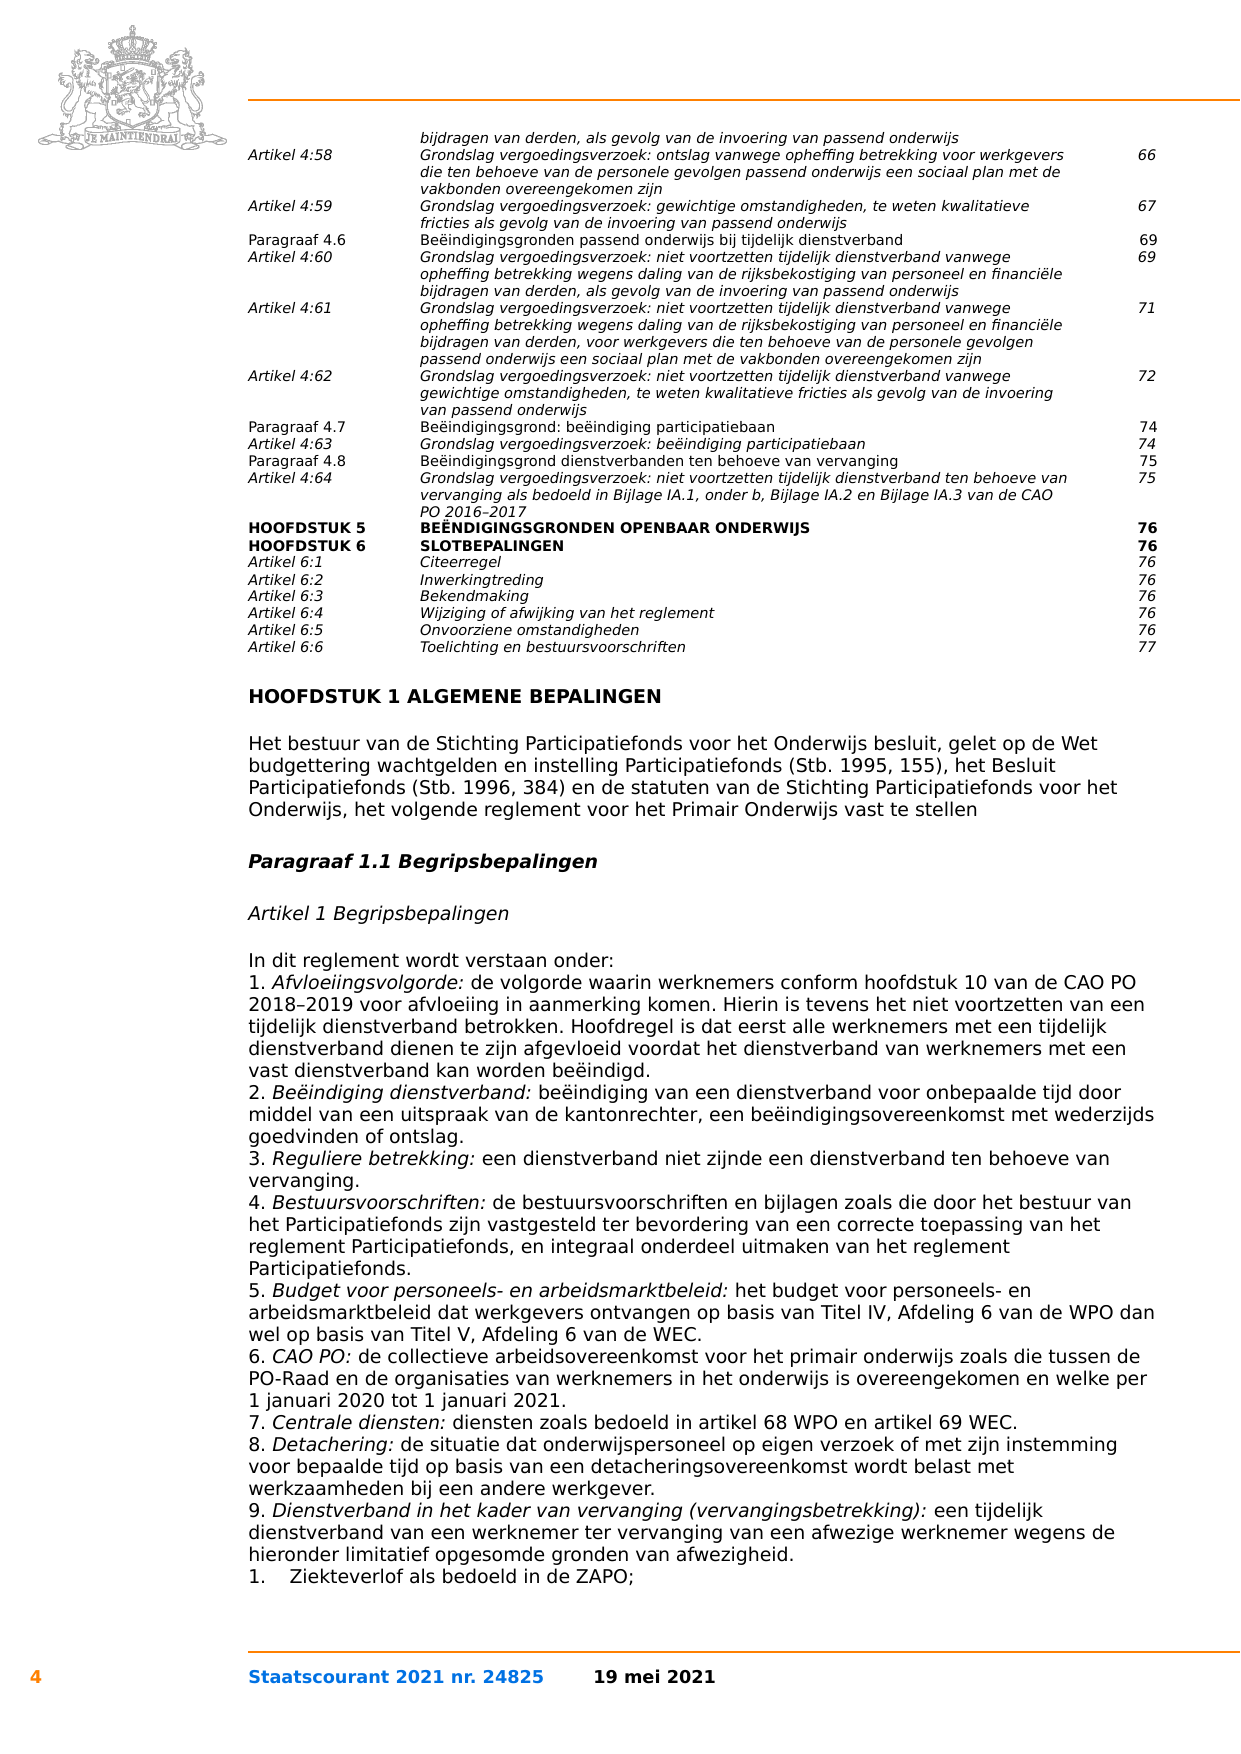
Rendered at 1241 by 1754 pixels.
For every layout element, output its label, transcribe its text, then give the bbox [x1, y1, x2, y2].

table_cell Artikel 4:62 [248, 368, 414, 418]
table_cell Artikel 6:2 [248, 571, 414, 588]
table_cell Grondslag vergoedingsverzoek: gewichtige omstandigheden, te weten kwalitatieve fricties als gevolg van de invoering van passend onderwijs [414, 198, 1077, 232]
table_cell Onvoorziene omstandigheden [414, 622, 1077, 639]
subtitle Artikel 1 Begripsbepalingen [248, 903, 1163, 925]
table_cell 72 [1077, 368, 1163, 418]
table_cell HOOFDSTUK 6 [248, 538, 414, 554]
table_cell Artikel 6:4 [248, 605, 414, 622]
table_cell 77 [1077, 639, 1163, 656]
table_cell Grondslag vergoedingsverzoek: niet voortzetten tijdelijk dienstverband vanwege gewichtige omstandigheden, te weten kwalitatieve fricties als gevolg van de invoering van passend onderwijs [414, 368, 1077, 418]
text 8. Detachering: de situatie dat onderwijspersoneel op eigen verzoek of met zijn instemming voor bepaalde tijd op basis van een detacheringsovereenkomst wordt belast met werkzaamheden bij een andere werkgever. [248, 1434, 1163, 1499]
text 4. Bestuursvoorschriften: de bestuursvoorschriften en bijlagen zoals die door het bestuur van het Participatiefonds zijn vastgesteld ter bevordering van een correcte toepassing van het reglement Participatiefonds, en integraal onderdeel uitmaken van het reglement Participatiefonds. [248, 1192, 1163, 1280]
table_cell Citeerregel [414, 554, 1077, 571]
table_cell BEËNDIGINGSGRONDEN OPENBAAR ONDERWIJS [414, 520, 1077, 537]
table_cell 69 [1077, 249, 1163, 300]
table_cell 76 [1077, 605, 1163, 622]
table_cell 75 [1077, 470, 1163, 520]
table_cell Grondslag vergoedingsverzoek: niet voortzetten tijdelijk dienstverband vanwege opheffing betrekking wegens daling van de rijksbekostiging van personeel en financiële bijdragen van derden, voor werkgevers die ten behoeve van de personele gevolgen passend onderwijs een sociaal plan met de vakbonden overeengekomen zijn [414, 300, 1077, 368]
table_cell [248, 130, 414, 147]
table_cell 76 [1077, 571, 1163, 588]
table_cell Paragraaf 4.8 [248, 453, 414, 469]
table_cell Artikel 4:59 [248, 198, 414, 232]
table_cell bijdragen van derden, als gevolg van de invoering van passend onderwijs [414, 130, 1077, 147]
text 1. Ziekteverlof als bedoeld in de ZAPO; [248, 1566, 1163, 1587]
text 3. Reguliere betrekking: een dienstverband niet zijnde een dienstverband ten behoeve van vervanging. [248, 1148, 1163, 1192]
table_cell 74 [1077, 436, 1163, 452]
table_cell Artikel 4:60 [248, 249, 414, 300]
table_cell 76 [1077, 622, 1163, 639]
table_cell 76 [1077, 520, 1163, 537]
table_cell Artikel 6:6 [248, 639, 414, 656]
table_cell Beëindigingsgrond: beëindiging participatiebaan [414, 419, 1077, 436]
table_cell 76 [1077, 538, 1163, 554]
table_cell Artikel 6:1 [248, 554, 414, 571]
text 5. Budget voor personeels- en arbeidsmarktbeleid: het budget voor personeels- en arbeidsmarktbeleid dat werkgevers ontvangen op basis van Titel IV, Afdeling 6 van de WPO dan wel op basis van Titel V, Afdeling 6 van de WEC. [248, 1280, 1163, 1346]
table_cell Grondslag vergoedingsverzoek: niet voortzetten tijdelijk dienstverband vanwege opheffing betrekking wegens daling van de rijksbekostiging van personeel en financiële bijdragen van derden, als gevolg van de invoering van passend onderwijs [414, 249, 1077, 300]
table_cell 69 [1077, 232, 1163, 249]
table_cell Artikel 4:58 [248, 147, 414, 198]
table_cell Artikel 4:64 [248, 470, 414, 520]
picture [38, 25, 227, 150]
subtitle Paragraaf 1.1 Begripsbepalingen [248, 851, 1163, 873]
table_cell Artikel 4:63 [248, 436, 414, 452]
table_cell Inwerkingtreding [414, 571, 1077, 588]
text 1. Afvloeiingsvolgorde: de volgorde waarin werknemers conform hoofdstuk 10 van de CAO PO 2018–2019 voor afvloeiing in aanmerking komen. Hierin is tevens het niet voortzetten van een tijdelijk dienstverband betrokken. Hoofdregel is dat eerst alle werknemers met een tijdelijk dienstverband dienen te zijn afgevloeid voordat het dienstverband van werknemers met een vast dienstverband kan worden beëindigd. [248, 972, 1163, 1082]
table_cell Paragraaf 4.7 [248, 419, 414, 436]
text 9. Dienstverband in het kader van vervanging (vervangingsbetrekking): een tijdelijk dienstverband van een werknemer ter vervanging van een afwezige werknemer wegens de hieronder limitatief opgesomde gronden van afwezigheid. [248, 1499, 1163, 1566]
text Het bestuur van de Stichting Participatiefonds voor het Onderwijs besluit, gelet op de Wet budgettering wachtgelden en instelling Participatiefonds (Stb. 1995, 155), het Besluit Participatiefonds (Stb. 1996, 384) en de statuten van de Stichting Participatiefonds voor het Onderwijs, het volgende reglement voor het Primair Onderwijs vast te stellen [248, 733, 1163, 821]
table_cell 66 [1077, 147, 1163, 198]
table_cell 76 [1077, 588, 1163, 605]
table_cell 71 [1077, 300, 1163, 368]
table_cell Beëindigingsgrond dienstverbanden ten behoeve van vervanging [414, 453, 1077, 469]
text In dit reglement wordt verstaan onder: [248, 950, 1163, 972]
table_cell HOOFDSTUK 5 [248, 520, 414, 537]
table_cell Toelichting en bestuursvoorschriften [414, 639, 1077, 656]
table_cell Artikel 6:5 [248, 622, 414, 639]
table_cell Artikel 4:61 [248, 300, 414, 368]
table_cell Artikel 6:3 [248, 588, 414, 605]
table_cell Paragraaf 4.6 [248, 232, 414, 249]
table_cell [1077, 130, 1163, 147]
text 6. CAO PO: de collectieve arbeidsovereenkomst voor het primair onderwijs zoals die tussen de PO-Raad en de organisaties van werknemers in het onderwijs is overeengekomen en welke per 1 januari 2020 tot 1 januari 2021. [248, 1346, 1163, 1412]
table_cell Grondslag vergoedingsverzoek: ontslag vanwege opheffing betrekking voor werkgevers die ten behoeve van de personele gevolgen passend onderwijs een sociaal plan met de vakbonden overeengekomen zijn [414, 147, 1077, 198]
table_cell Beëindigingsgronden passend onderwijs bij tijdelijk dienstverband [414, 232, 1077, 249]
text 2. Beëindiging dienstverband: beëindiging van een dienstverband voor onbepaalde tijd door middel van een uitspraak van de kantonrechter, een beëindigingsovereenkomst met wederzijds goedvinden of ontslag. [248, 1082, 1163, 1148]
subtitle HOOFDSTUK 1 ALGEMENE BEPALINGEN [248, 686, 1163, 708]
table_cell 76 [1077, 554, 1163, 571]
table_cell Bekendmaking [414, 588, 1077, 605]
text 7. Centrale diensten: diensten zoals bedoeld in artikel 68 WPO en artikel 69 WEC. [248, 1412, 1163, 1434]
table_cell 67 [1077, 198, 1163, 232]
table_cell Wijziging of afwijking van het reglement [414, 605, 1077, 622]
table_cell 74 [1077, 419, 1163, 436]
table_cell 75 [1077, 453, 1163, 469]
table_cell Grondslag vergoedingsverzoek: niet voortzetten tijdelijk dienstverband ten behoeve van vervanging als bedoeld in Bijlage IA.1, onder b, Bijlage IA.2 en Bijlage IA.3 van de CAO PO 2016–2017 [414, 470, 1077, 520]
table_cell SLOTBEPALINGEN [414, 538, 1077, 554]
table_cell Grondslag vergoedingsverzoek: beëindiging participatiebaan [414, 436, 1077, 452]
